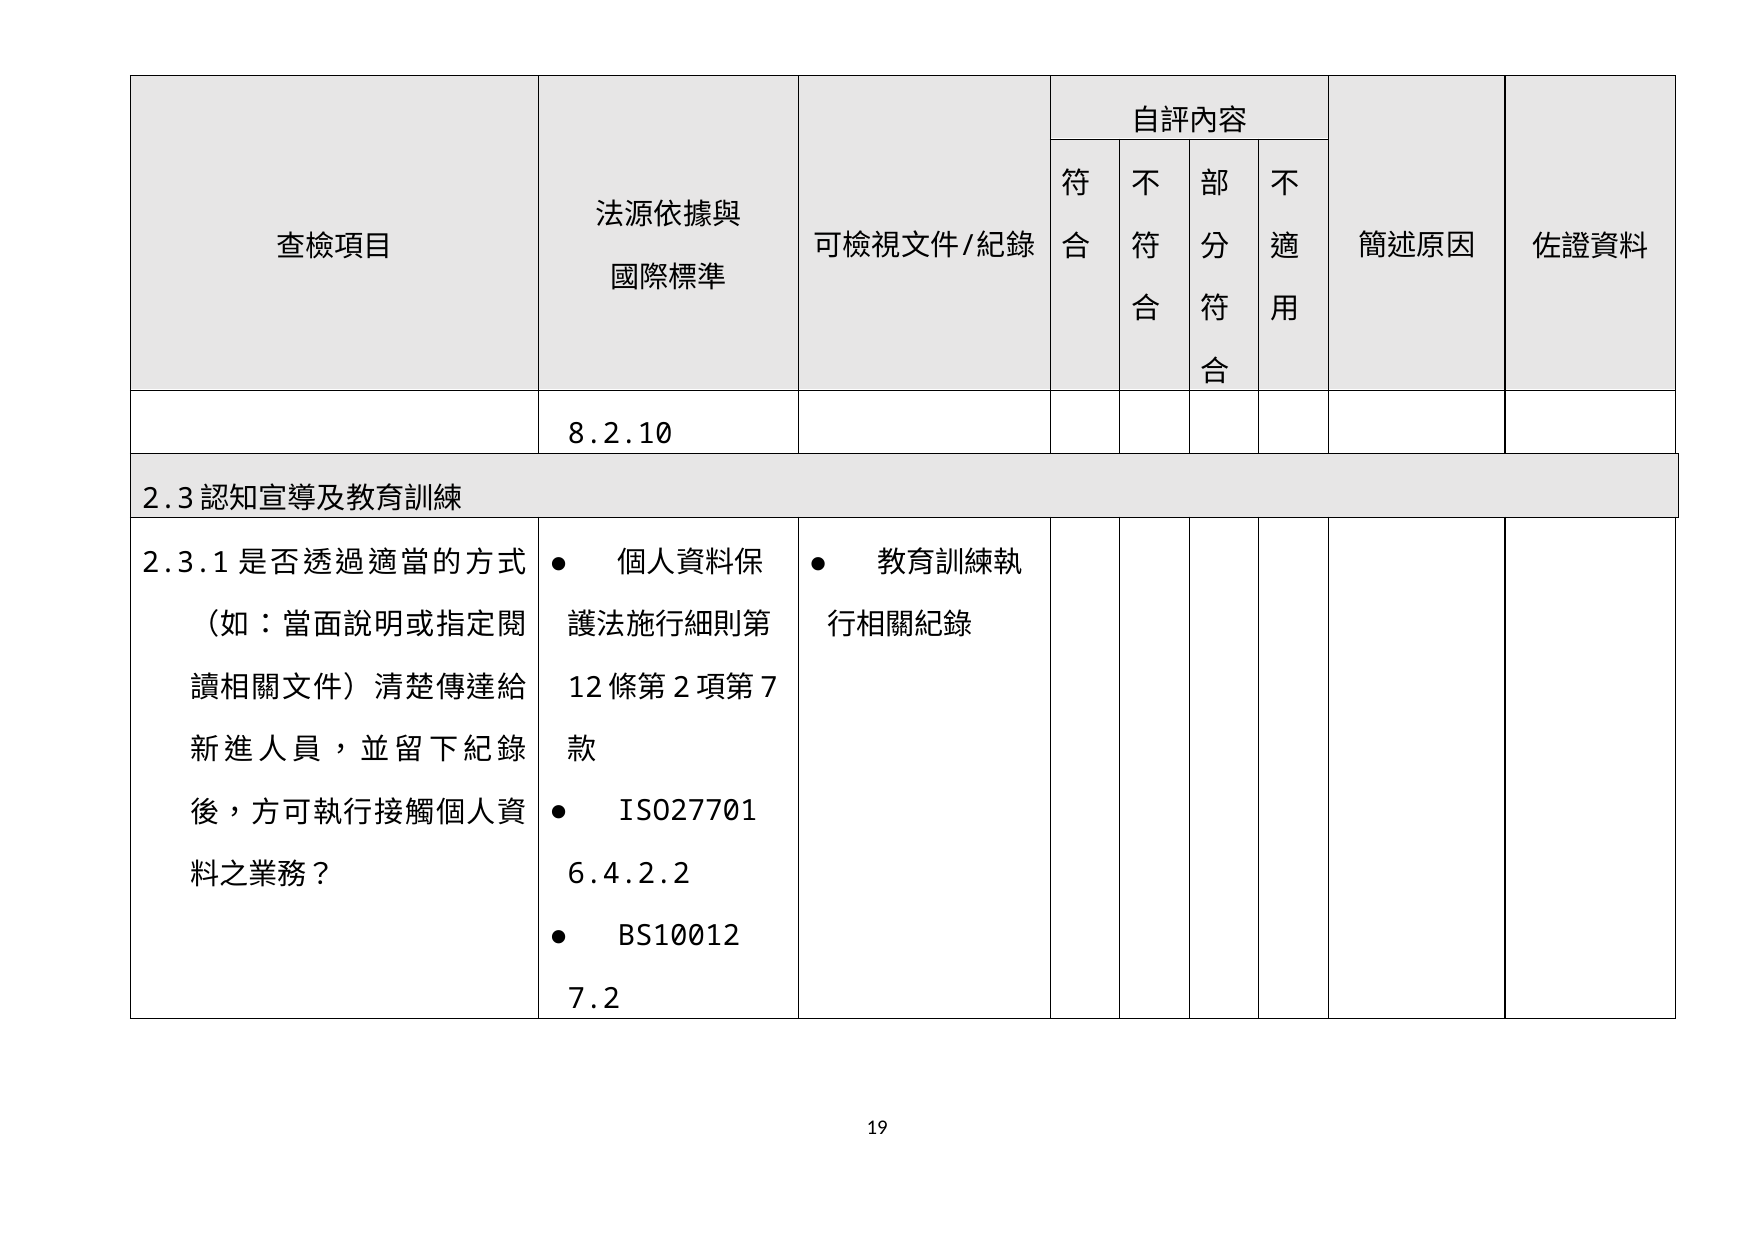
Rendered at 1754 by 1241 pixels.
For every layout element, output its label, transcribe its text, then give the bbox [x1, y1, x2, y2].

table_cell 8.2.10 [539, 391, 798, 453]
table_cell [1259, 391, 1328, 453]
table_header 佐證資料 [1506, 76, 1675, 389]
table_cell 教育訓練執行相關紀錄 [799, 518, 1050, 1018]
table_cell [1120, 391, 1189, 453]
table_header 簡述原因 [1329, 76, 1504, 389]
table_cell [1051, 518, 1119, 1018]
table_cell [1329, 391, 1504, 453]
table_header 法源依據與 國際標準 [539, 76, 798, 389]
table_cell [1190, 391, 1258, 453]
table_cell [799, 391, 1050, 453]
table_cell 不適用 [1259, 140, 1328, 389]
table_header 自評內容 [1051, 76, 1328, 138]
table_cell 2.3認知宣導及教育訓練 [131, 454, 1678, 517]
table_cell [1190, 518, 1258, 1018]
table_cell [1506, 391, 1675, 453]
table_cell 部分符合 [1190, 140, 1258, 389]
table_header 查檢項目 [131, 76, 538, 389]
table_cell [131, 391, 538, 453]
table_cell [1259, 518, 1328, 1018]
table_cell [1506, 518, 1675, 1018]
table_cell 不符合 [1120, 140, 1189, 389]
table_header 可檢視文件/紀錄 [799, 76, 1050, 389]
table_cell [1051, 391, 1119, 453]
table_cell 個人資料保護法施行細則第12條第2項第7款 ISO27701 6.4.2.2 BS10012 7.2 [539, 518, 798, 1018]
table_cell 2.3.1是否透過適當的方式（如：當面說明或指定閱讀相關文件）清楚傳達給新進人員，並留下紀錄後，方可執行接觸個人資料之業務？ [131, 518, 538, 1018]
table_cell [1120, 518, 1189, 1018]
table_cell [1329, 518, 1504, 1018]
table_cell 符合 [1051, 140, 1119, 389]
